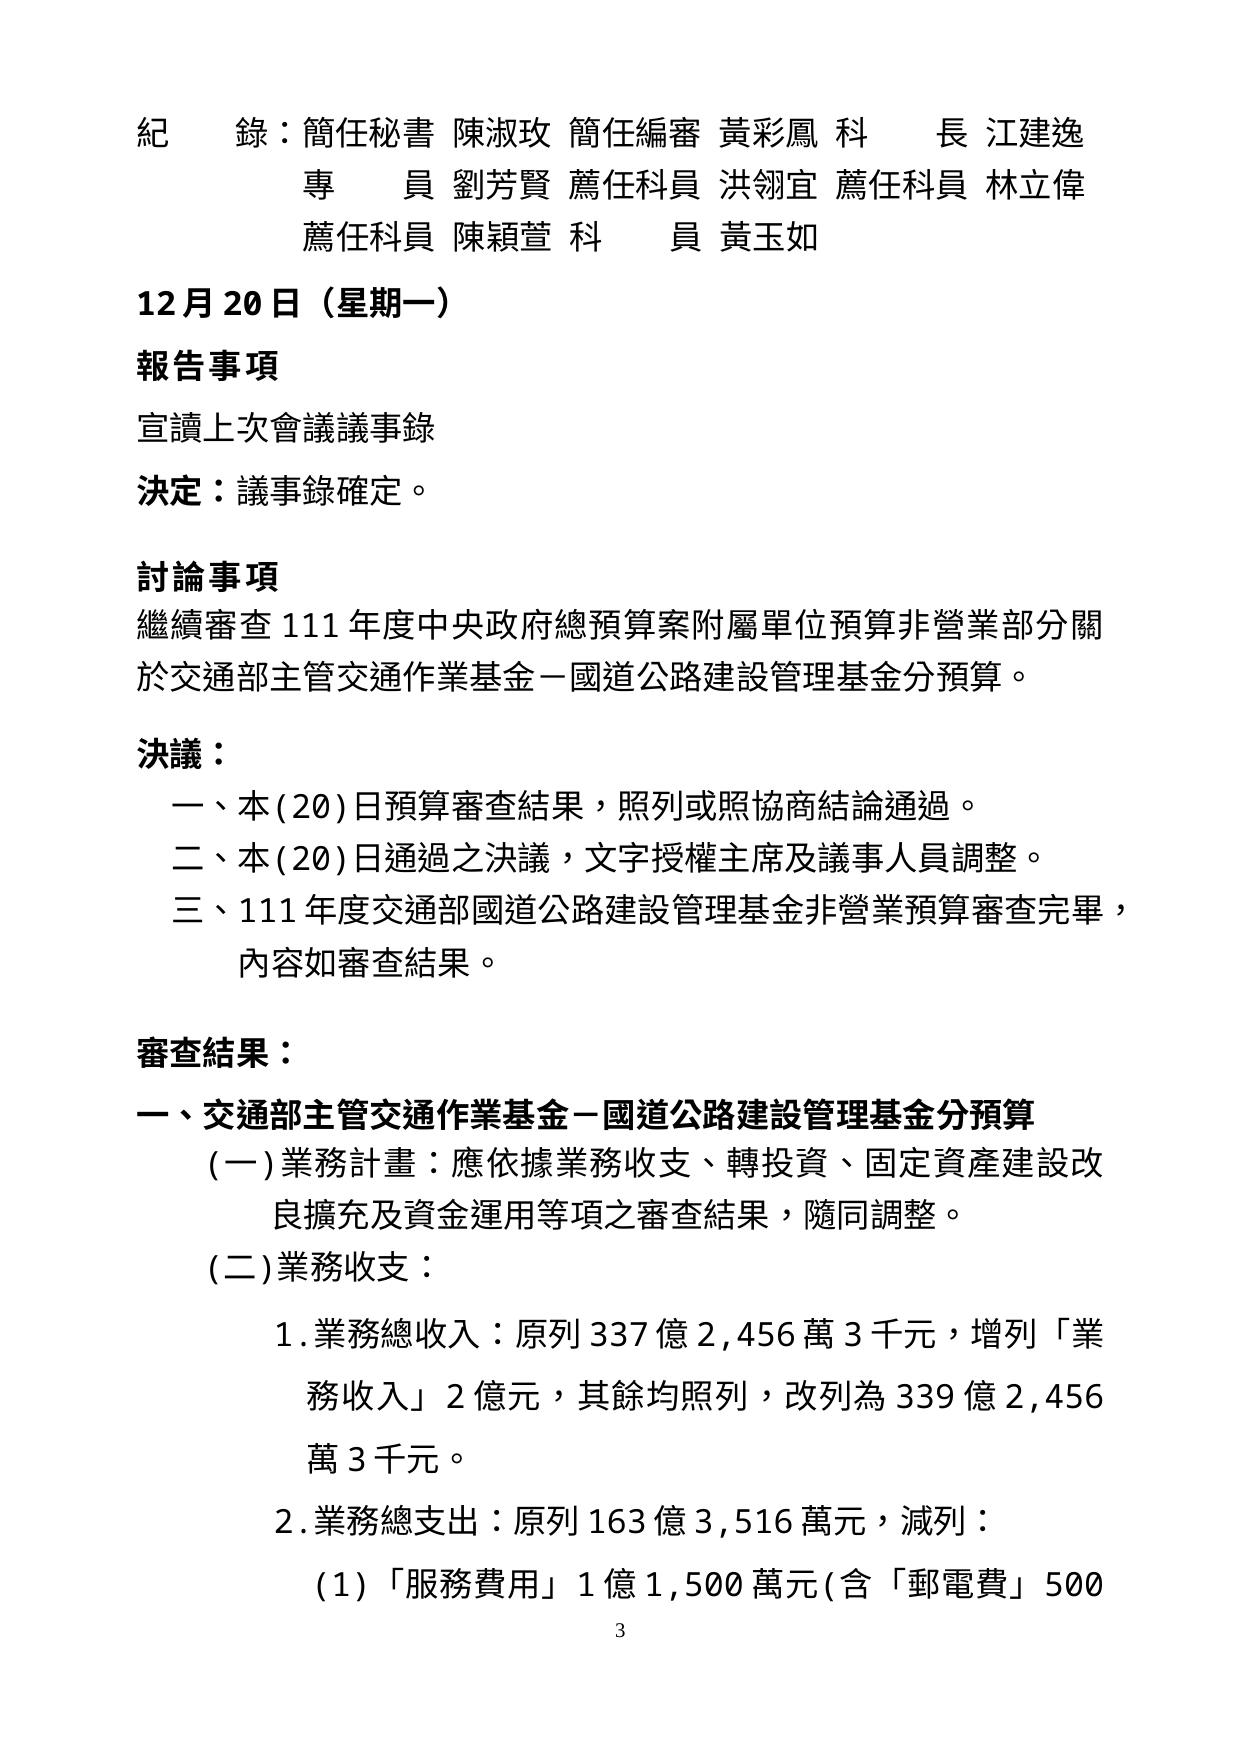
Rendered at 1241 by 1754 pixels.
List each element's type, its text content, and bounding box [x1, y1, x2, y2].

text (一)業務計畫：應依據業務收支、轉投資、固定資產建設改良擴充及資金運用等項之審查結果，隨同調整。 [203, 1134, 1104, 1238]
text (1)「服務費用」1億1,500萬元(含「郵電費」500 [311, 1540, 1104, 1603]
text 紀 錄：簡任秘書 陳淑玫 簡任編審 黃彩鳳 科 長 江建逸專 員 劉芳賢 薦任科員 洪翎宜 薦任科員 林立偉薦任科員 陳穎萱 科 員 黃玉如 [136, 103, 1104, 259]
text 繼續審查111年度中央政府總預算案附屬單位預算非營業部分關於交通部主管交通作業基金－國道公路建設管理基金分預算。 [136, 596, 1104, 700]
text (二)業務收支： [203, 1238, 1104, 1290]
subtitle 一、交通部主管交通作業基金－國道公路建設管理基金分預算 [136, 1071, 1104, 1134]
text 宣讀上次會議議事錄 [136, 384, 1104, 447]
text 2.業務總支出：原列163億3,516萬元，減列： [273, 1478, 1104, 1540]
subtitle 12月20日（星期一） [136, 259, 1104, 322]
text 二、本(20)日通過之決議，文字授權主席及議事人員調整。 [171, 829, 1104, 881]
text 審查結果： [136, 1009, 1104, 1071]
text 決議： [136, 725, 1104, 777]
text 三、111年度交通部國道公路建設管理基金非營業預算審查完畢，內容如審查結果。 [171, 881, 1104, 985]
text 決定：議事錄確定。 [136, 447, 1104, 509]
text 報告事項 [136, 322, 1104, 384]
text 1.業務總收入：原列337億2,456萬3千元，增列「業務收入」2億元，其餘均照列，改列為339億2,456萬3千元。 [273, 1290, 1104, 1478]
text 一、本(20)日預算審查結果，照列或照協商結論通過。 [171, 777, 1104, 829]
text 討論事項 [136, 533, 1104, 596]
